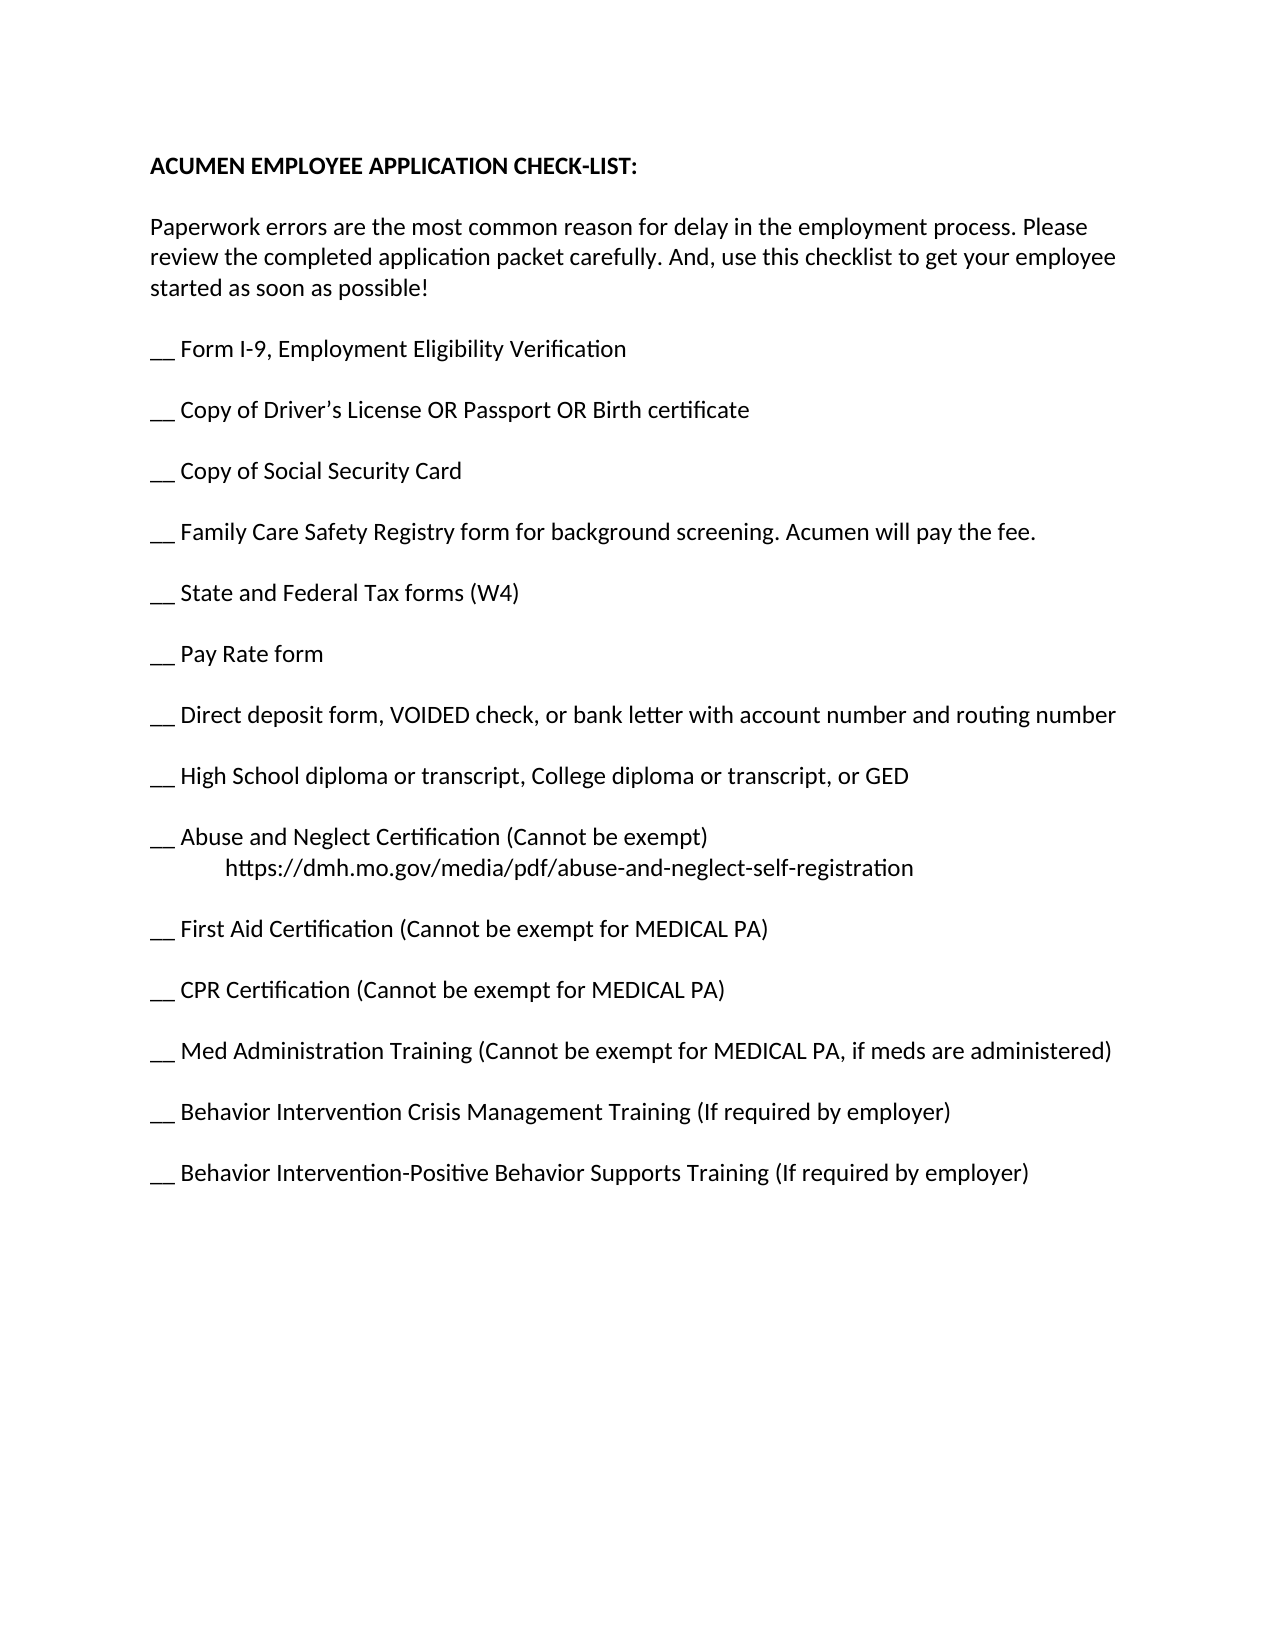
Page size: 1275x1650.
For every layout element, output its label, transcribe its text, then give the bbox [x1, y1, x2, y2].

text __ Abuse and Neglect Certification (Cannot be exempt) [150, 821, 1125, 852]
text https://dmh.mo.gov/media/pdf/abuse-and-neglect-self-registration [150, 852, 1125, 882]
text __ CPR Certification (Cannot be exempt for MEDICAL PA) [150, 974, 1125, 1004]
text __ Pay Rate form [150, 638, 1125, 669]
text __ Form I-9, Employment Eligibility Verification [150, 333, 1125, 364]
text __ Behavior Intervention Crisis Management Training (If required by employer) [150, 1096, 1125, 1127]
text __ Copy of Driver’s License OR Passport OR Birth certificate [150, 394, 1125, 425]
text ACUMEN EMPLOYEE APPLICATION CHECK-LIST: [150, 150, 1125, 181]
text __ Direct deposit form, VOIDED check, or bank letter with account number and routing number [150, 699, 1125, 730]
text __ Med Administration Training (Cannot be exempt for MEDICAL PA, if meds are administered) [150, 1035, 1125, 1066]
text __ Copy of Social Security Card [150, 455, 1125, 486]
text Paperwork errors are the most common reason for delay in the employment process. Please review the completed application packet carefully. And, use this checklist to get your employee started as soon as possible! [150, 211, 1125, 303]
text __ High School diploma or transcript, College diploma or transcript, or GED [150, 760, 1125, 791]
text __ Family Care Safety Registry form for background screening. Acumen will pay the fee. [150, 516, 1125, 547]
text __ Behavior Intervention-Positive Behavior Supports Training (If required by employer) [150, 1157, 1125, 1188]
text __ State and Federal Tax forms (W4) [150, 577, 1125, 608]
text __ First Aid Certification (Cannot be exempt for MEDICAL PA) [150, 913, 1125, 943]
